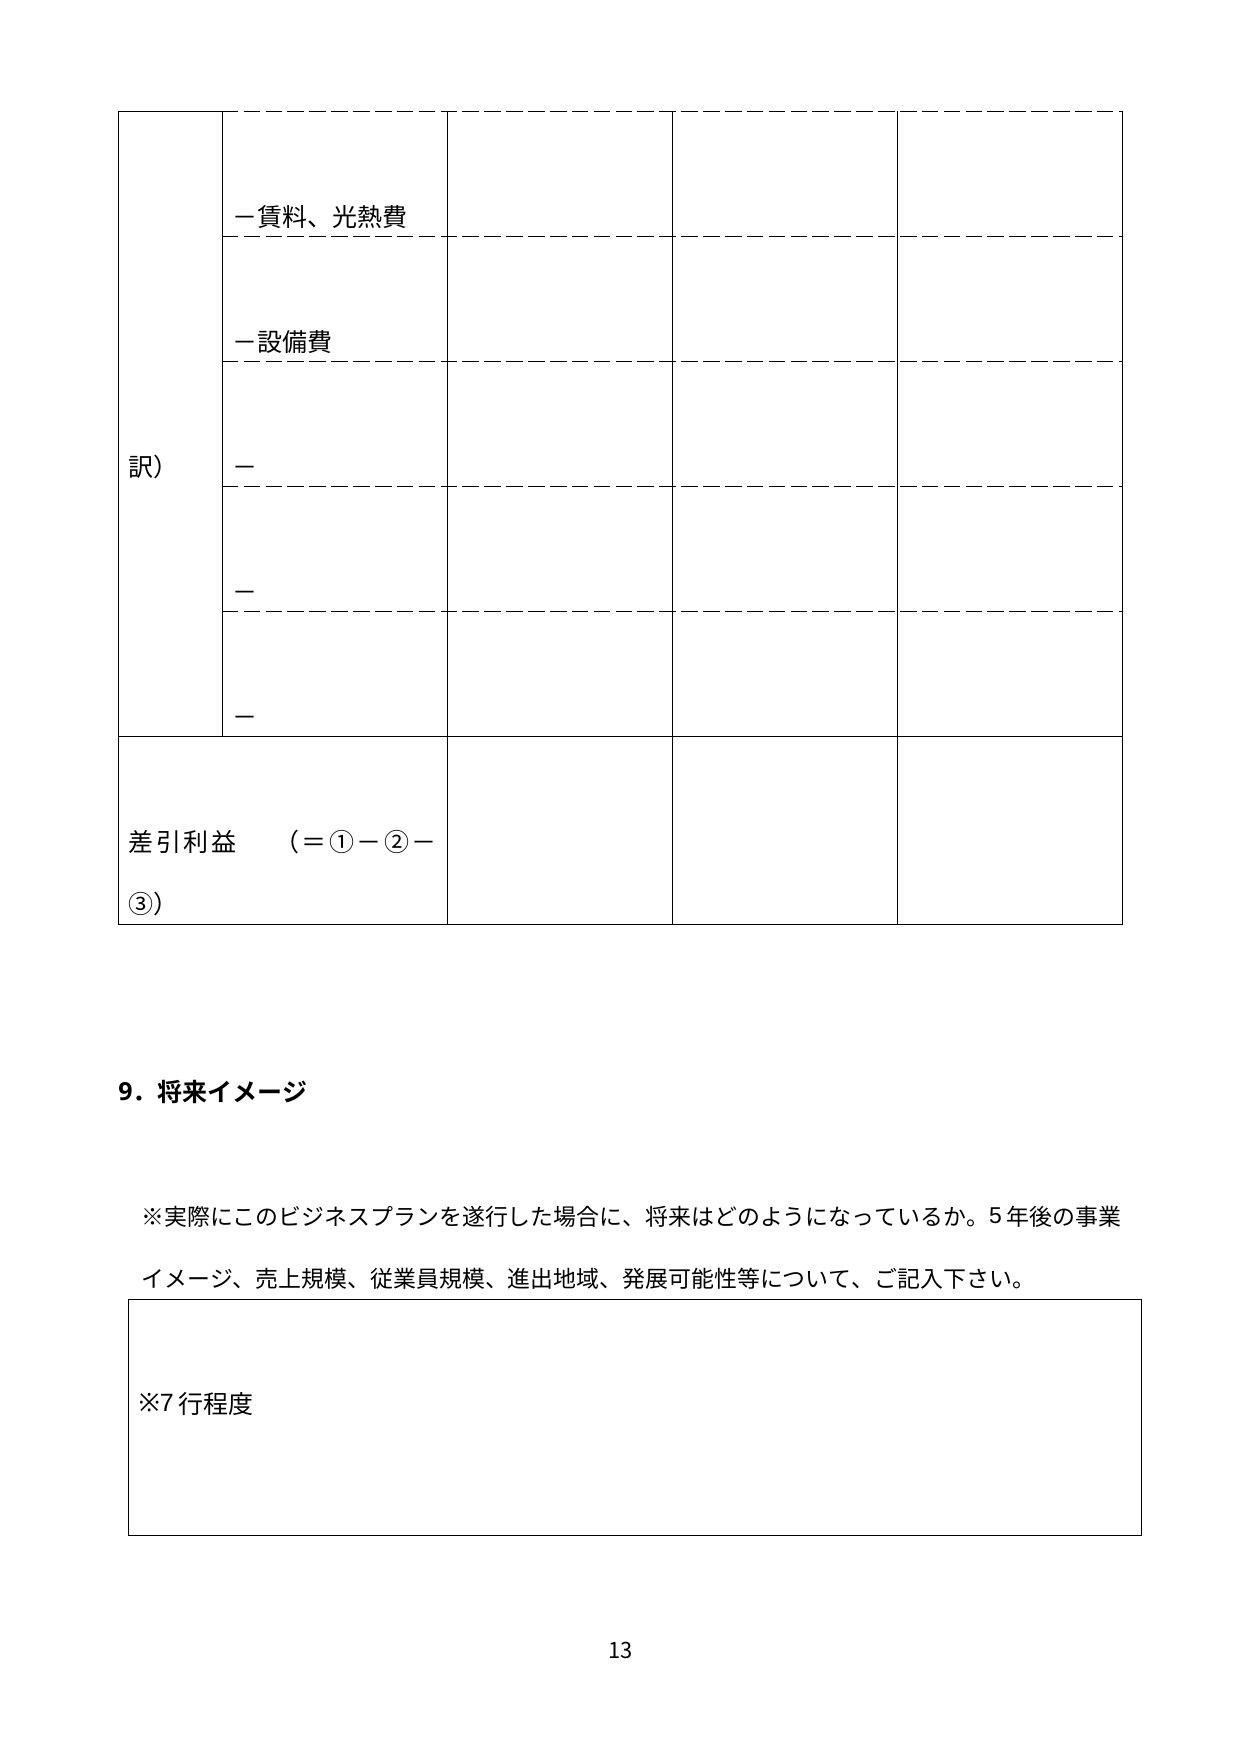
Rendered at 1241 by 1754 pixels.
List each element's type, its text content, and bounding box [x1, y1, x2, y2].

table_cell [898, 486, 1122, 611]
table_cell [898, 361, 1122, 486]
table_cell [673, 486, 897, 611]
table_cell [448, 611, 672, 736]
table_cell － [223, 611, 447, 736]
text ※実際にこのビジネスプランを遂行した場合に、将来はどのようになっているか。5年後の事業イメージ、売上規模、従業員規模、進出地域、発展可能性等について、ご記入下さい。 [118, 1173, 1122, 1298]
table_header ※7行程度 [129, 1300, 1141, 1535]
table_cell －賃料、光熱費 [223, 111, 447, 236]
table_cell [898, 236, 1122, 361]
table_cell [448, 236, 672, 361]
table_cell [898, 611, 1122, 736]
table_cell [673, 361, 897, 486]
table_cell 訳） [119, 112, 222, 736]
table_cell － [223, 361, 447, 486]
table_cell [448, 486, 672, 611]
table_cell 差引利益 （＝①－②－③） [119, 737, 447, 923]
table_cell [448, 111, 672, 236]
table_cell [898, 737, 1122, 923]
table_cell [673, 611, 897, 736]
table_cell － [223, 486, 447, 611]
table_cell [448, 361, 672, 486]
text 9．将来イメージ [118, 1048, 1122, 1111]
table_cell [673, 737, 897, 923]
table_cell [673, 236, 897, 361]
table_cell －設備費 [223, 236, 447, 361]
table_cell [673, 111, 897, 236]
table_cell [898, 111, 1122, 236]
table_cell [448, 737, 672, 923]
